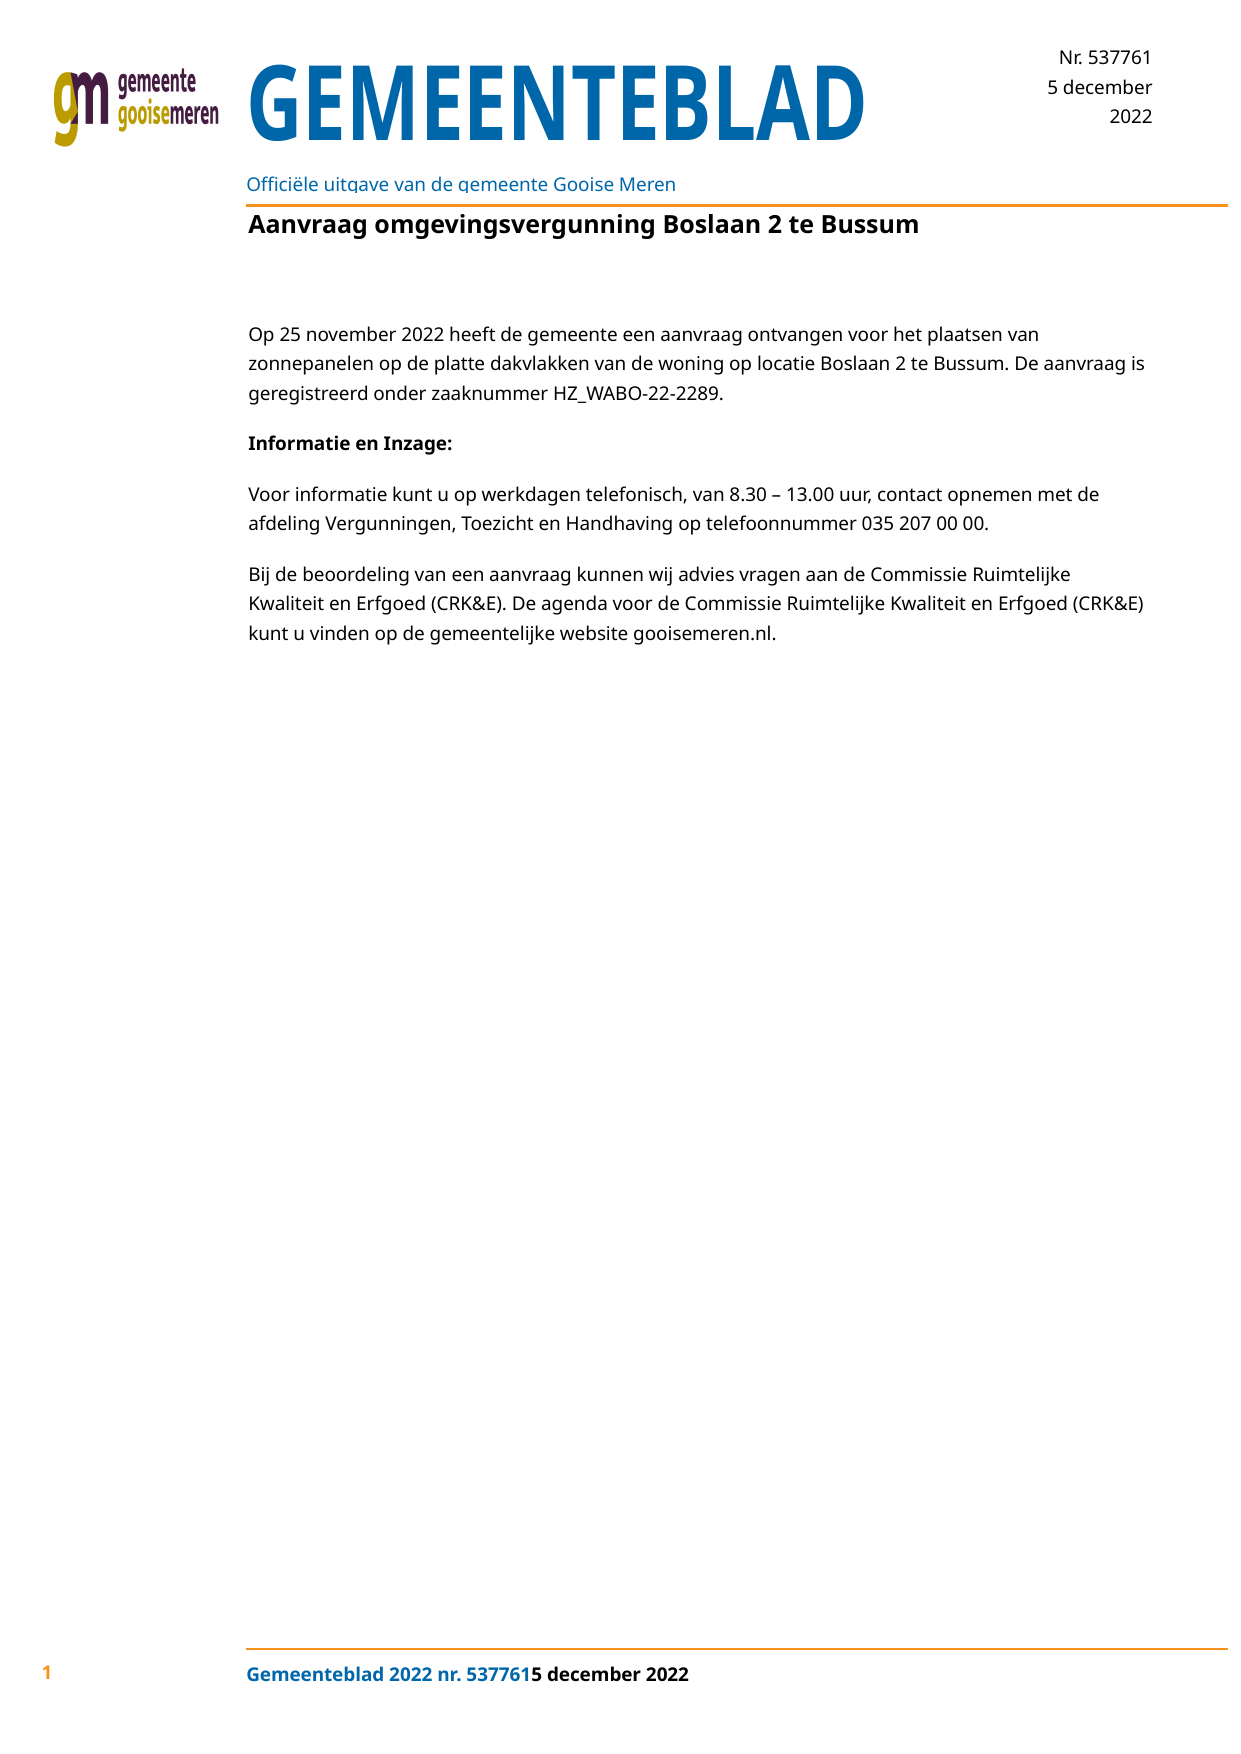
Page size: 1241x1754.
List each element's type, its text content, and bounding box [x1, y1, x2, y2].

text Informatie en Inzage: [248, 430, 1152, 456]
text Op 25 november 2022 heeft de gemeente een aanvraag ontvangen voor het plaatsen van zonnepanelen op de platte dakvlakken van de woning op locatie Boslaan 2 te Bussum. De aanvraag is geregistreerd onder zaaknummer HZ_WABO-22-2289. [248, 321, 1152, 406]
text Bij de beoordeling van een aanvraag kunnen wij advies vragen aan de Commissie Ruimtelijke Kwaliteit en Erfgoed (CRK&E). De agenda voor de Commissie Ruimtelijke Kwaliteit en Erfgoed (CRK&E) kunt u vinden op de gemeentelijke website gooisemeren.nl. [248, 561, 1152, 646]
text Voor informatie kunt u op werkdagen telefonisch, van 8.30 – 13.00 uur, contact opnemen met de afdeling Vergunningen, Toezicht en Handhaving op telefoonnummer 035 207 00 00. [248, 481, 1152, 536]
picture [41, 47, 231, 172]
text Aanvraag omgevingsvergunning Boslaan 2 te Bussum [248, 207, 1152, 241]
